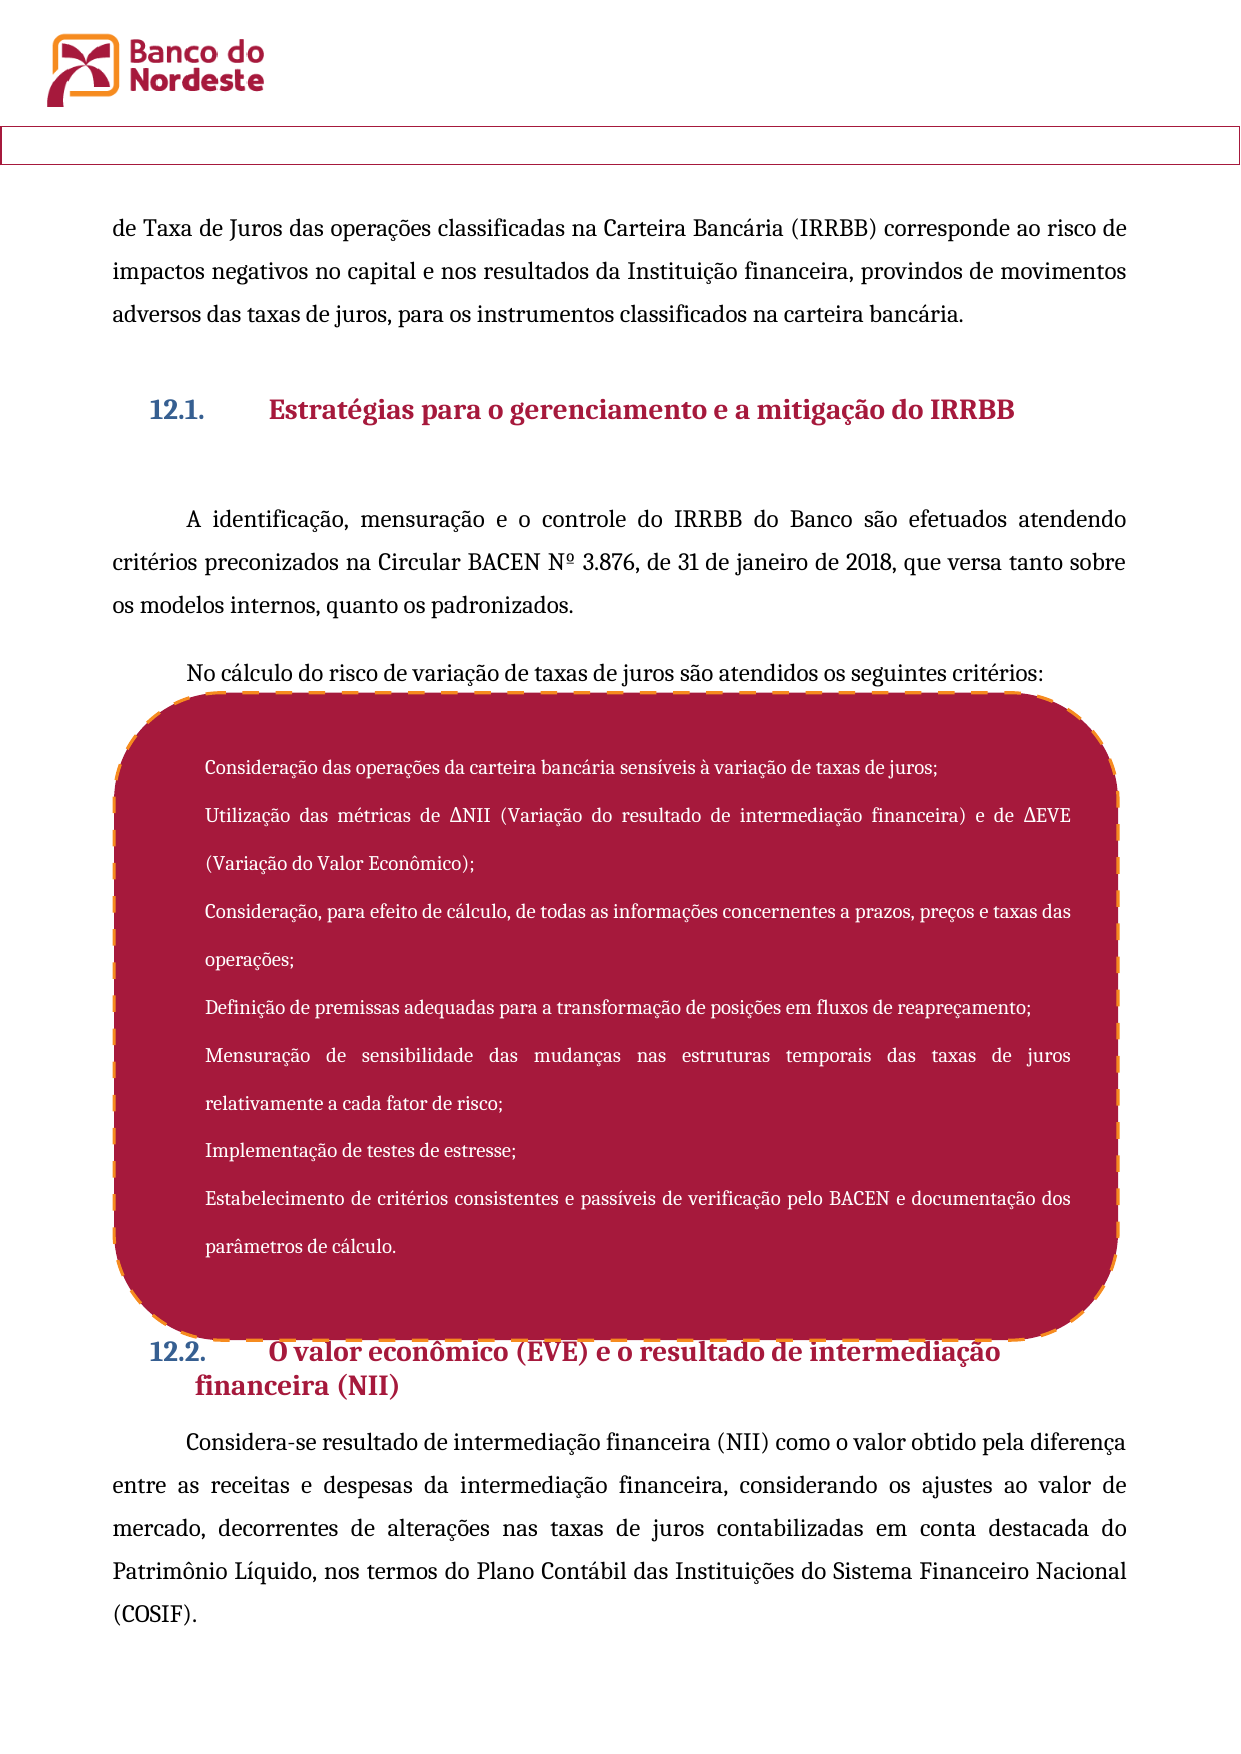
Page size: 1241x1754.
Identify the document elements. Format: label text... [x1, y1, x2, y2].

list O valor econômico (EVE) e o resultado de intermediação financeira (NII) [150, 1336, 1128, 1403]
text de Taxa de Juros das operações classificadas na Carteira Bancária (IRRBB) corresponde ao risco de impactos negativos no capital e nos resultados da Instituição financeira, provindos de movimentos adversos das taxas de juros, para os instrumentos classificados na carteira bancária. [112, 214, 1128, 329]
list Estratégias para o gerenciamento e a mitigação do IRRBB [150, 393, 1128, 427]
text No cálculo do risco de variação de taxas de juros são atendidos os seguintes critérios: [112, 659, 1128, 688]
text Considera-se resultado de intermediação financeira (NII) como o valor obtido pela diferença entre as receitas e despesas da intermediação financeira, considerando os ajustes ao valor de mercado, decorrentes de alterações nas taxas de juros contabilizadas em conta destacada do Patrimônio Líquido, nos termos do Plano Contábil das Instituições do Sistema Financeiro Nacional (COSIF). [112, 1428, 1128, 1629]
text A identificação, mensuração e o controle do IRRBB do Banco são efetuados atendendo critérios preconizados na Circular BACEN Nº 3.876, de 31 de janeiro de 2018, que versa tanto sobre os modelos internos, quanto os padronizados. [112, 505, 1128, 620]
